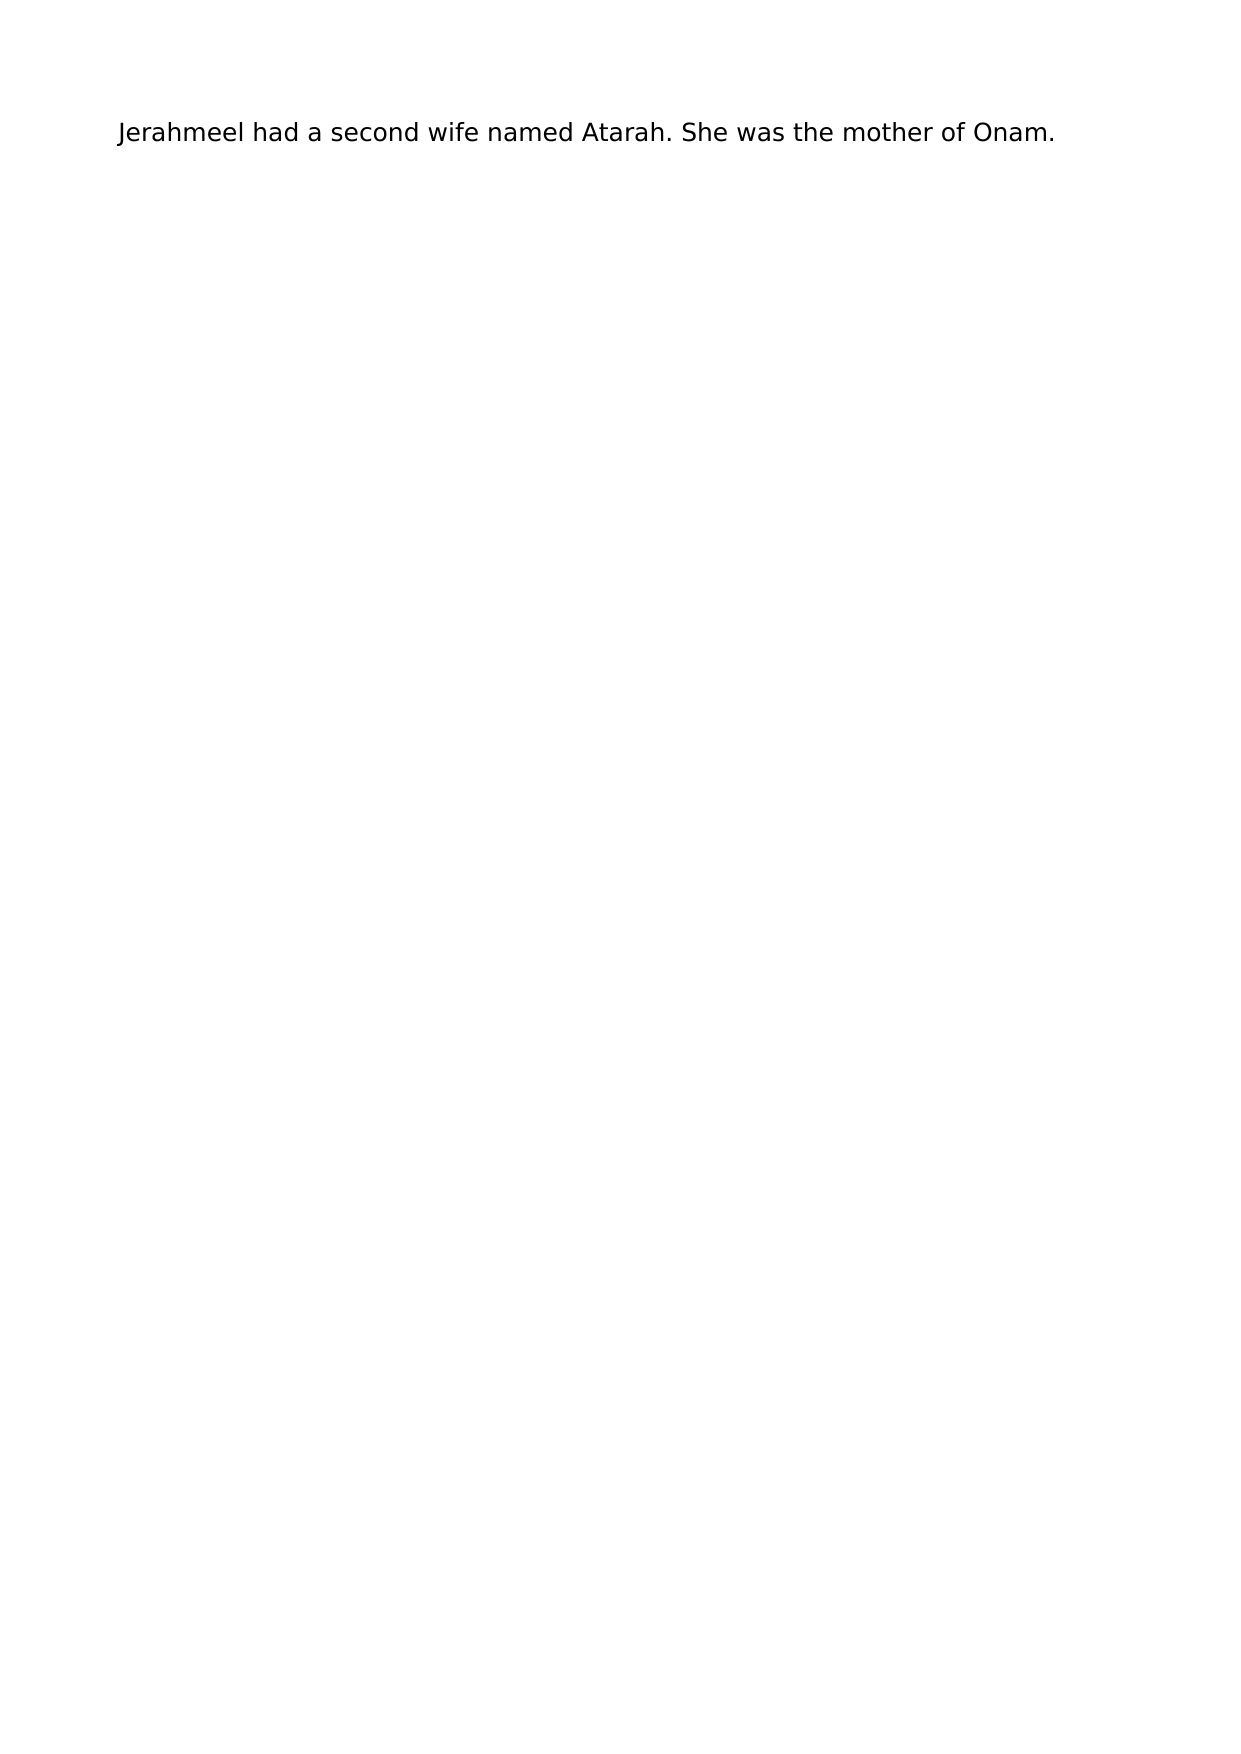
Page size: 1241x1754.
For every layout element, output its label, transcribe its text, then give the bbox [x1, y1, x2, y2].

text Jerahmeel had a second wife named Atarah. She was the mother of Onam. [118, 118, 1122, 147]
